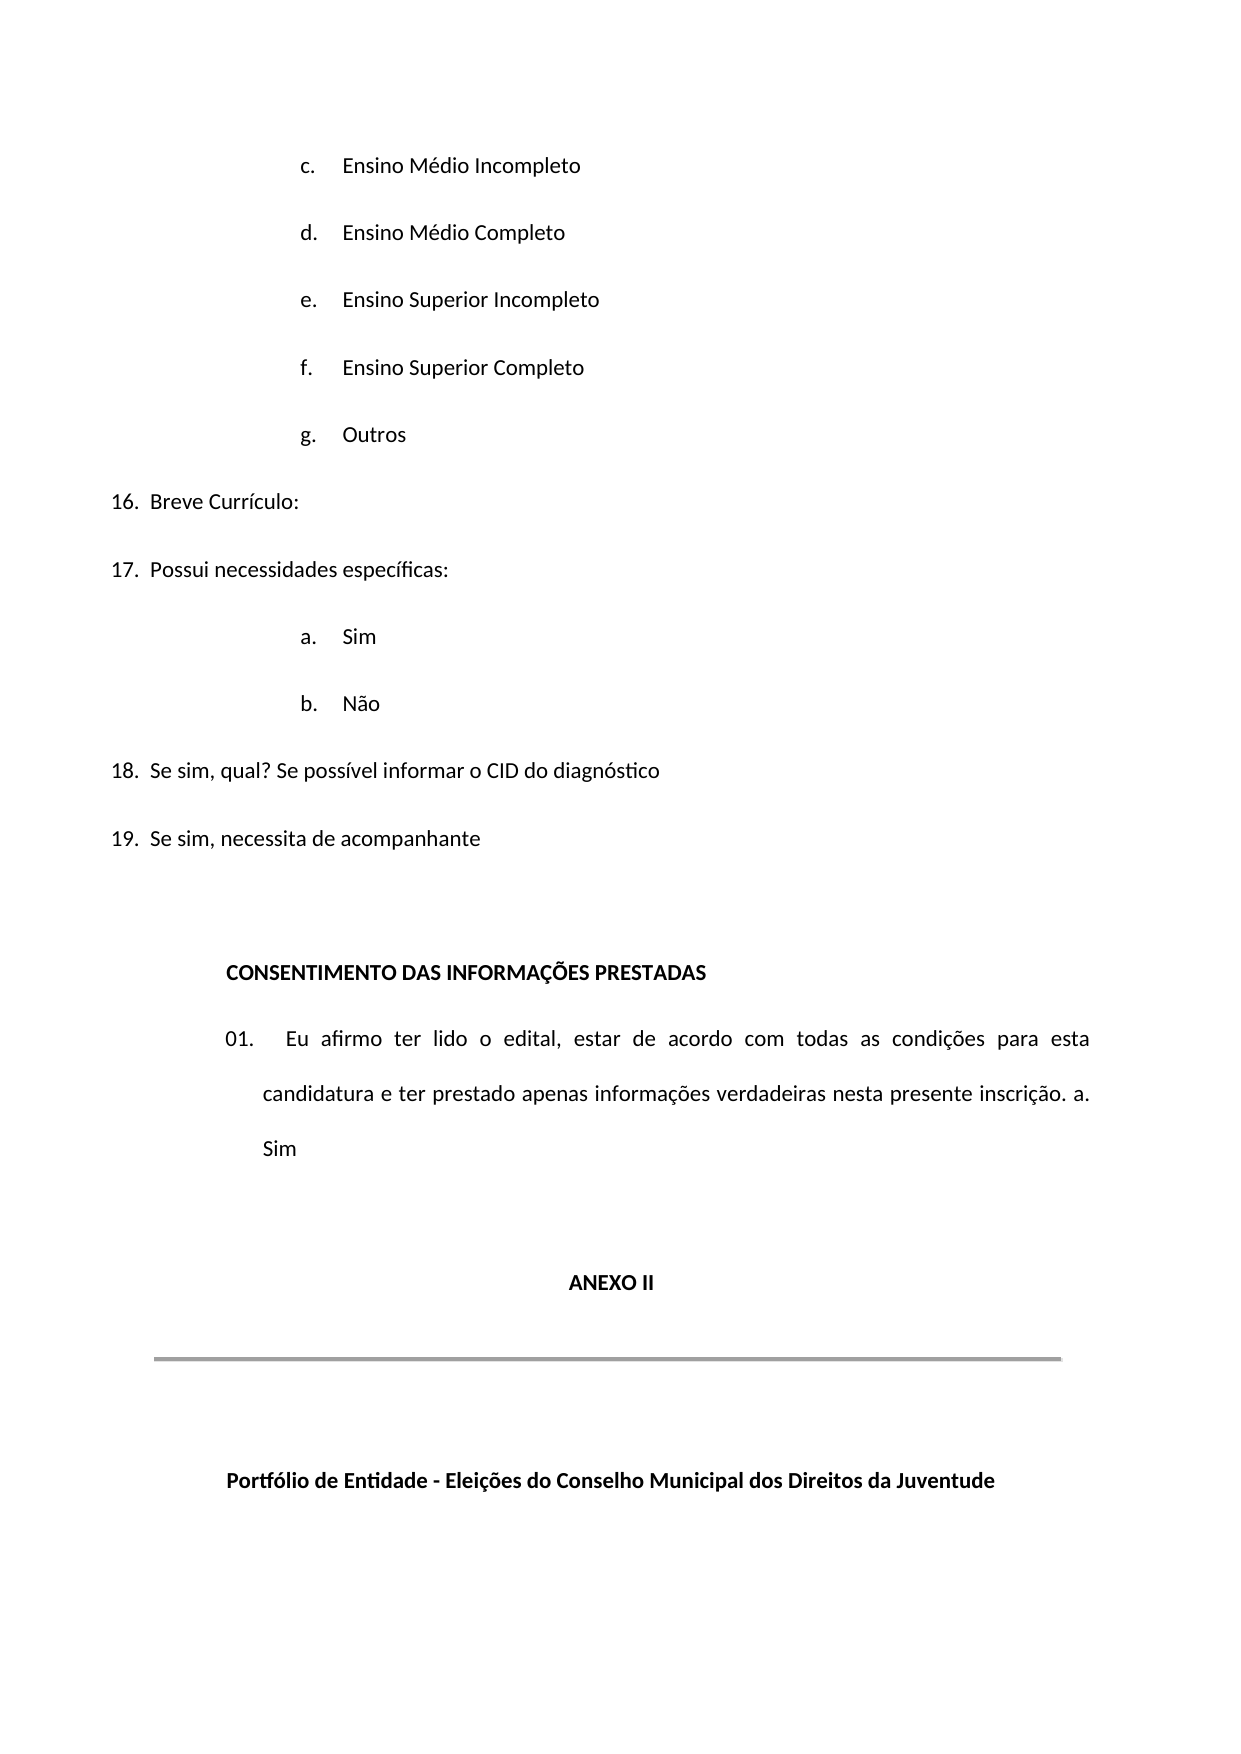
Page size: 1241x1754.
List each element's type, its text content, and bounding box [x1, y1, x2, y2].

list Ensino Médio Completo [300, 218, 1091, 246]
list Outros [300, 420, 1091, 448]
list Ensino Superior Completo [300, 353, 1091, 381]
text 01. Eu afirmo ter lido o edital, estar de acordo com todas as condições para esta candidatura e ter prestado apenas informações verdadeiras nesta presente inscrição. a. Sim [225, 1024, 1091, 1162]
list Sim [300, 622, 1091, 650]
subtitle Portfólio de Entidade - Eleições do Conselho Municipal dos Direitos da Juventude [150, 1466, 1078, 1494]
list Ensino Superior Incompleto [300, 286, 1091, 313]
list Possui necessidades específicas: [111, 555, 1091, 583]
list Não [300, 689, 1091, 717]
list Ensino Médio Incompleto [300, 151, 1091, 179]
list Breve Currículo: [111, 487, 1091, 515]
subtitle CONSENTIMENTO DAS INFORMAÇÕES PRESTADAS [226, 958, 1091, 986]
list Se sim, necessita de acompanhante [111, 824, 1091, 852]
list Se sim, qual? Se possível informar o CID do diagnóstico [111, 757, 1091, 784]
subtitle ANEXO II [150, 1268, 1078, 1297]
